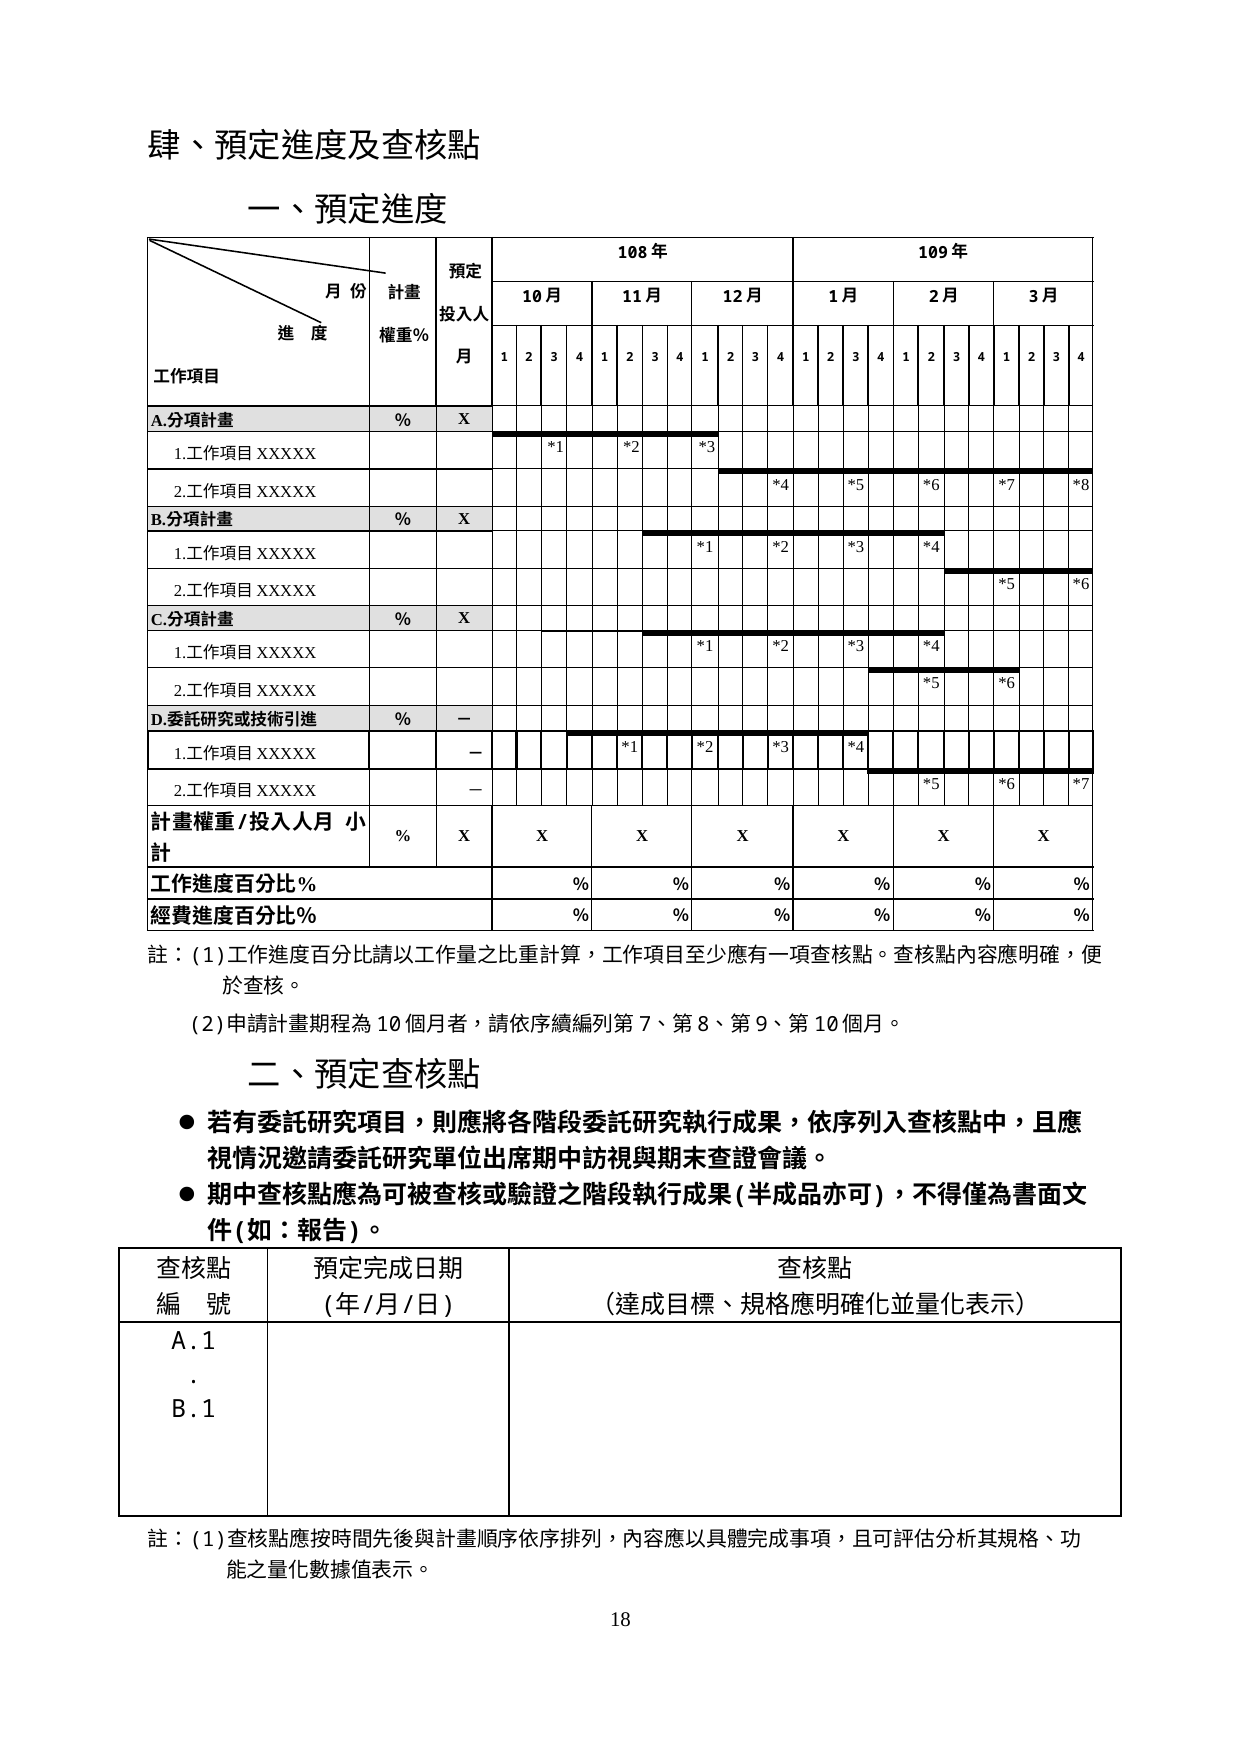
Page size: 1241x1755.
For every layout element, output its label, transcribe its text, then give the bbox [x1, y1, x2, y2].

table_cell [493, 668, 516, 704]
table_cell [743, 668, 767, 704]
table_cell [743, 406, 767, 431]
table_cell [493, 531, 516, 568]
table_cell [919, 432, 944, 468]
table_cell [945, 673, 968, 704]
table_cell [643, 569, 667, 605]
table_cell [618, 632, 642, 667]
table_cell [370, 569, 436, 605]
table_cell [994, 531, 1019, 568]
table_cell [994, 507, 1019, 530]
table_cell [542, 632, 566, 667]
table_cell [969, 474, 993, 506]
table_cell [493, 706, 516, 730]
table_cell [743, 569, 767, 605]
table_cell [493, 631, 516, 667]
table_cell [719, 474, 742, 506]
table_cell [1069, 706, 1092, 730]
table_cell [370, 532, 436, 568]
table_cell [268, 1391, 508, 1425]
table_cell [743, 432, 767, 468]
table_cell [794, 569, 818, 605]
table_cell [819, 706, 843, 730]
table_cell ％ [592, 900, 691, 929]
table_cell [517, 406, 541, 431]
table_cell [692, 569, 718, 605]
table_cell [268, 1459, 508, 1515]
table_cell [1069, 606, 1092, 630]
table_cell [1020, 631, 1043, 667]
table_cell [794, 668, 818, 704]
table_cell A.1 [120, 1323, 267, 1357]
table_header 查核點 編 號 [120, 1249, 267, 1321]
table_cell 3 [844, 326, 867, 405]
table_cell [668, 606, 691, 630]
table_cell [1044, 668, 1068, 704]
table_cell [567, 406, 592, 431]
table_cell [1044, 774, 1068, 805]
table_cell *5 [994, 574, 1019, 605]
table_cell [618, 606, 642, 630]
table_cell [493, 569, 516, 605]
table_cell D.委託研究或技術引進 [148, 706, 369, 730]
table_cell [794, 736, 817, 768]
table_header 計畫 權重％ [370, 238, 435, 405]
table_cell [894, 636, 918, 667]
table_cell *6 [994, 673, 1019, 704]
table_cell *2 [693, 736, 717, 768]
table_cell [1044, 507, 1068, 530]
table_cell [567, 606, 592, 630]
table_cell [1020, 774, 1043, 805]
table_cell [1020, 574, 1043, 605]
table_cell [593, 668, 617, 704]
table_cell 1 [894, 326, 917, 405]
table_cell 計畫權重/投入人月 小計 [148, 806, 369, 866]
table_cell [692, 668, 718, 704]
table_cell [819, 770, 843, 805]
table_cell [370, 470, 436, 506]
table_cell 1 [692, 326, 717, 405]
table_cell [969, 432, 993, 468]
table_cell [1044, 406, 1068, 431]
table_cell [510, 1425, 1120, 1459]
table_cell [768, 406, 793, 431]
table_cell [969, 406, 993, 431]
table_cell [517, 531, 541, 568]
table_cell [370, 631, 436, 667]
table_cell [869, 673, 893, 704]
table_cell 11月 [593, 282, 691, 325]
table_cell [719, 706, 742, 730]
table_cell *1 [692, 636, 718, 667]
table_cell [844, 606, 868, 630]
table_cell [1020, 474, 1043, 506]
table_cell [1044, 531, 1068, 568]
table_cell [668, 569, 691, 605]
table_cell [643, 406, 667, 431]
table_cell [1020, 706, 1043, 730]
table_cell [593, 437, 617, 468]
table_cell [719, 406, 742, 431]
table_cell [869, 536, 893, 568]
table_cell [517, 507, 541, 530]
table_header 月 份 進 度 工作項目 [148, 240, 369, 405]
table_cell 4 [768, 326, 792, 405]
table_cell 4 [668, 326, 691, 405]
table_cell [1069, 507, 1092, 530]
table_cell [945, 406, 968, 431]
table_cell [794, 706, 818, 730]
table_cell ％ [493, 868, 591, 898]
table_cell [370, 732, 435, 768]
table_cell [743, 706, 767, 730]
table_cell [493, 770, 516, 805]
table_cell 3 [743, 326, 767, 405]
table_cell ％ [493, 900, 591, 929]
table_cell [945, 432, 968, 468]
table_cell [945, 631, 968, 667]
table_cell *2 [618, 437, 642, 468]
table_cell [1044, 574, 1068, 605]
table_cell [542, 406, 566, 431]
table_cell X [894, 806, 993, 866]
table_cell [768, 606, 793, 630]
table_cell [567, 507, 592, 530]
table_cell 1.工作項目XXXXX [149, 732, 368, 768]
subtitle 二、預定查核點 [248, 1050, 1093, 1096]
table_cell 2.工作項目XXXXX [148, 569, 369, 605]
table_cell *7 [1069, 774, 1092, 805]
table_cell *4 [919, 636, 944, 667]
table_cell [869, 569, 893, 605]
table_cell [510, 1323, 1120, 1357]
table_cell [844, 569, 868, 605]
table_cell [1045, 732, 1068, 768]
table_cell [668, 668, 691, 704]
table_cell [844, 770, 868, 805]
table_cell [719, 636, 742, 667]
table_cell *5 [844, 474, 868, 506]
table_cell [768, 569, 793, 605]
table_cell [510, 1391, 1120, 1425]
table_cell [894, 474, 918, 506]
table_cell [869, 774, 893, 805]
table_cell [869, 507, 893, 530]
table_cell [668, 507, 691, 530]
table_cell *6 [994, 774, 1019, 805]
table_cell [869, 706, 893, 730]
table_cell *2 [768, 536, 793, 568]
table_cell 3 [945, 326, 968, 405]
table_cell 1.工作項目XXXXX [148, 532, 369, 568]
table_cell ％ [370, 407, 436, 431]
table_cell [517, 437, 541, 468]
table_cell [668, 706, 691, 730]
table_cell 經費進度百分比％ [148, 900, 491, 929]
table_cell [437, 569, 492, 605]
table_cell 1 [995, 326, 1018, 405]
table_cell [668, 469, 691, 506]
table_cell ％ [994, 900, 1092, 929]
table_cell [542, 469, 566, 506]
table_cell [794, 432, 818, 468]
table_cell － [437, 706, 492, 730]
table_header 預定完成日期 (年/月/日) [268, 1249, 508, 1321]
table_cell [643, 770, 667, 805]
table_cell [517, 569, 541, 605]
table_cell [719, 507, 742, 530]
table_cell [1020, 606, 1043, 630]
table_cell 2月 [894, 282, 993, 325]
table_cell [995, 732, 1018, 768]
table_cell [643, 536, 667, 568]
table_cell [618, 531, 642, 568]
table_header 預定投入人月 [437, 238, 491, 405]
table_cell [768, 770, 793, 805]
table_header 109年 [794, 238, 1092, 281]
table_cell B.分項計畫 [148, 507, 369, 530]
table_cell [593, 531, 617, 568]
table_cell 3 [643, 326, 667, 405]
table_cell ％ [794, 868, 893, 898]
table_cell [542, 770, 566, 805]
table_cell [894, 606, 918, 630]
table_cell [643, 668, 667, 704]
table_cell [869, 474, 893, 506]
table_cell [692, 770, 718, 805]
table_cell [945, 531, 968, 568]
table_cell [1070, 732, 1092, 768]
list 期中查核點應為可被查核或驗證之階段執行成果(半成品亦可)，不得僅為書面文件(如：報告)。 [177, 1174, 1093, 1247]
table_cell [969, 531, 993, 568]
table_cell *5 [919, 774, 944, 805]
table_cell [1069, 531, 1092, 568]
table_header [155, 238, 369, 269]
table_cell [869, 636, 893, 667]
table_cell － [437, 732, 491, 768]
table_cell [994, 432, 1019, 468]
table_cell ％ [894, 868, 993, 898]
table_cell [518, 732, 540, 768]
table_cell [994, 606, 1019, 630]
table_cell [794, 406, 818, 431]
table_cell . [120, 1357, 267, 1391]
table_cell [819, 474, 843, 506]
table_cell [618, 507, 642, 530]
table_cell *6 [919, 474, 944, 506]
table_cell [1069, 432, 1092, 468]
table_cell [945, 507, 968, 530]
table_cell [370, 432, 436, 468]
table_cell *4 [768, 474, 793, 506]
table_cell [593, 569, 617, 605]
table_cell [593, 736, 616, 768]
table_cell A.分項計畫 [148, 407, 369, 431]
table_cell 2 [517, 326, 540, 405]
table_cell *8 [1069, 474, 1092, 506]
table_cell 2 [919, 326, 943, 405]
table_cell [668, 636, 691, 667]
table_cell 2.工作項目XXXXX [148, 470, 369, 506]
table_cell [593, 469, 617, 506]
table_cell [894, 732, 917, 768]
table_cell [894, 673, 918, 704]
table_cell [744, 736, 767, 768]
table_cell [869, 432, 893, 468]
table_cell [643, 437, 667, 468]
table_cell [517, 706, 541, 730]
table_cell [819, 606, 843, 630]
table_cell [719, 770, 742, 805]
table_cell [268, 1323, 508, 1357]
table_cell [945, 574, 968, 605]
table_cell ％ [370, 606, 436, 630]
table_cell [869, 606, 893, 630]
table_cell [794, 770, 818, 805]
table_cell [517, 469, 541, 506]
table_cell [618, 406, 642, 431]
table_cell [542, 507, 566, 530]
table_cell [819, 406, 843, 431]
table_cell [493, 406, 516, 431]
table_cell [437, 432, 492, 468]
table_cell *2 [768, 636, 793, 667]
table_cell [1020, 668, 1043, 704]
table_cell [819, 536, 843, 568]
table_cell X [437, 407, 492, 431]
table_cell 2.工作項目XXXXX [148, 668, 369, 704]
table_cell [668, 536, 691, 568]
table_cell [819, 432, 843, 468]
table_cell [894, 569, 918, 605]
table_cell [743, 770, 767, 805]
table_cell [618, 569, 642, 605]
table_cell *1 [618, 736, 641, 768]
table_cell [969, 631, 993, 667]
table_cell [510, 1459, 1120, 1515]
table_cell [919, 507, 944, 530]
table_cell [493, 732, 515, 768]
text 註：(1)工作進度百分比請以工作量之比重計算，工作項目至少應有一項查核點。查核點內容應明確，便於查核。 [148, 937, 1108, 1000]
table_cell [437, 631, 492, 667]
table_cell 2.工作項目XXXXX [148, 770, 369, 805]
table_cell 12月 [692, 282, 792, 325]
table_cell [643, 469, 667, 506]
table_cell [819, 668, 843, 704]
table_cell [1020, 432, 1043, 468]
table_cell 3 [542, 326, 566, 405]
table_cell *3 [844, 636, 868, 667]
table_cell [919, 706, 944, 730]
table_cell [1044, 606, 1068, 630]
table_cell 1月 [794, 282, 893, 325]
table_cell *1 [692, 536, 718, 568]
table_cell [692, 406, 718, 431]
table_cell 2 [618, 326, 642, 405]
table_cell [692, 469, 718, 506]
table_cell ％ [370, 507, 436, 530]
table_cell [794, 507, 818, 530]
table_cell 4 [567, 326, 591, 405]
table_cell [894, 432, 918, 468]
table_cell ％ [370, 706, 436, 730]
table_cell [593, 770, 617, 805]
table_cell [768, 507, 793, 530]
table_cell [120, 1459, 267, 1515]
table_cell [768, 432, 793, 468]
subtitle 一、預定進度 [248, 185, 1093, 231]
table_cell [1069, 668, 1092, 704]
list 若有委託研究項目，則應將各階段委託研究執行成果，依序列入查核點中，且應視情況邀請委託研究單位出席期中訪視與期末查證會議。 [177, 1102, 1093, 1174]
table_cell [668, 406, 691, 431]
table_cell B.1 [120, 1391, 267, 1425]
table_cell 1.工作項目XXXXX [148, 631, 369, 667]
table_cell [794, 636, 818, 667]
table_cell *7 [994, 474, 1019, 506]
table_cell [668, 770, 691, 805]
table_cell [819, 736, 842, 768]
table_cell [945, 606, 968, 630]
table_cell [593, 606, 617, 630]
table_cell [567, 531, 592, 568]
table_cell [593, 632, 617, 667]
table_cell [618, 469, 642, 506]
table_cell [643, 736, 666, 768]
table_cell [120, 1425, 267, 1459]
table_cell [643, 706, 667, 730]
table_cell [593, 706, 617, 730]
table_cell 4 [970, 326, 993, 405]
table_cell 10月 [493, 282, 591, 325]
table_cell 1.工作項目XXXXX [148, 432, 369, 468]
table_cell [945, 474, 968, 506]
table_cell 4 [869, 326, 893, 405]
table_cell 3 [1045, 326, 1068, 405]
table_cell [493, 507, 516, 530]
table_cell [869, 406, 893, 431]
table_cell [994, 706, 1019, 730]
table_cell [567, 437, 592, 468]
table_cell [493, 469, 516, 506]
table_cell [1020, 406, 1043, 431]
table_cell [542, 569, 566, 605]
table_cell X [493, 806, 591, 866]
table_cell X [994, 806, 1092, 866]
table_cell 2 [719, 326, 742, 405]
table_cell [517, 668, 541, 704]
table_cell [643, 606, 667, 630]
table_cell [819, 636, 843, 667]
table_cell [719, 569, 742, 605]
table_cell [542, 706, 566, 730]
table_cell [437, 532, 492, 568]
table_cell [919, 569, 944, 605]
table_header 108年 [493, 238, 792, 281]
table_cell [719, 536, 742, 568]
table_cell 1 [794, 326, 817, 405]
table_cell ％ [894, 900, 993, 929]
table_cell [668, 736, 691, 768]
table_cell [1020, 732, 1043, 768]
table_cell [969, 673, 993, 704]
table_cell [844, 406, 868, 431]
table_cell [1020, 507, 1043, 530]
table_cell *3 [692, 437, 718, 468]
table_cell [945, 774, 968, 805]
table_cell [794, 606, 818, 630]
table_cell [719, 606, 742, 630]
table_cell [567, 469, 592, 506]
table_cell [945, 732, 968, 768]
table_cell [268, 1357, 508, 1391]
table_cell [493, 437, 516, 468]
table_cell 1 [493, 326, 516, 405]
table_cell [743, 474, 767, 506]
table_cell [743, 606, 767, 630]
table_cell [794, 474, 818, 506]
table_cell [844, 432, 868, 468]
table_cell ％ [592, 868, 691, 898]
table_cell [719, 736, 742, 768]
table_cell [945, 706, 968, 730]
table_header 查核點 （達成目標、規格應明確化並量化表示） [510, 1249, 1120, 1321]
table_cell [437, 470, 492, 506]
table_cell [894, 774, 918, 805]
table_cell 3月 [994, 282, 1092, 325]
table_cell [643, 636, 667, 667]
table_cell [1044, 706, 1068, 730]
table_cell [692, 507, 718, 530]
table_cell [969, 606, 993, 630]
table_cell [1069, 406, 1092, 431]
table_cell X [592, 806, 691, 866]
table_cell X [794, 806, 893, 866]
table_cell *5 [919, 673, 944, 704]
table_cell 工作進度百分比% [148, 868, 491, 898]
table_cell [542, 732, 566, 768]
table_cell [1044, 432, 1068, 468]
table_cell [819, 507, 843, 530]
table_cell [568, 736, 591, 768]
table_cell [969, 774, 993, 805]
table_cell [542, 531, 566, 568]
table_cell 2 [1020, 326, 1043, 405]
table_cell [517, 770, 541, 805]
table_cell [618, 706, 642, 730]
table_cell X [437, 806, 491, 866]
table_cell [643, 507, 667, 530]
table_cell *1 [542, 437, 566, 468]
table_cell [567, 668, 592, 704]
table_cell [994, 406, 1019, 431]
table_cell 4 [1070, 326, 1092, 405]
table_cell － [437, 770, 492, 805]
table_cell [1044, 474, 1068, 506]
table_cell [593, 507, 617, 530]
table_cell [567, 770, 592, 805]
table_cell [969, 574, 993, 605]
table_cell X [437, 606, 492, 630]
table_cell [542, 606, 566, 630]
table_cell [844, 668, 868, 704]
table_cell ％ [692, 900, 792, 929]
text 註：(1)查核點應按時間先後與計畫順序依序排列，內容應以具體完成事項，且可評估分析其規格、功能之量化數據值表示。 [148, 1523, 1093, 1583]
table_cell [517, 606, 541, 630]
table_cell [919, 406, 944, 431]
table_cell [844, 507, 868, 530]
table_cell [743, 636, 767, 667]
table_cell *6 [1069, 574, 1092, 605]
table_cell ％ [994, 868, 1092, 898]
table_cell [510, 1357, 1120, 1391]
table_cell *3 [844, 536, 868, 568]
table_cell [1069, 631, 1092, 667]
table_cell [370, 770, 436, 805]
table_cell [618, 668, 642, 704]
table_cell C.分項計畫 [148, 606, 369, 630]
table_cell [692, 606, 718, 630]
table_cell [894, 536, 918, 568]
table_cell [719, 668, 742, 704]
table_cell [719, 432, 742, 468]
table_cell *4 [919, 536, 944, 568]
table_cell [437, 668, 492, 704]
table_cell [1020, 531, 1043, 568]
table_cell [618, 770, 642, 805]
table_cell [970, 732, 993, 768]
table_cell [894, 507, 918, 530]
table_cell ％ [692, 868, 792, 898]
table_cell [1044, 631, 1068, 667]
table_cell [567, 632, 592, 667]
table_cell [894, 406, 918, 431]
table_cell [743, 536, 767, 568]
text (2)申請計畫期程為10個月者，請依序續編列第7、第8、第9、第10個月。 [188, 1006, 1160, 1037]
table_cell [794, 536, 818, 568]
table_cell ％ [794, 900, 893, 929]
table_cell [969, 706, 993, 730]
table_cell [819, 569, 843, 605]
table_cell [542, 668, 566, 704]
table_cell *4 [844, 736, 867, 768]
table_cell 2 [819, 326, 842, 405]
table_cell [768, 668, 793, 704]
table_cell [493, 606, 516, 630]
table_cell [768, 706, 793, 730]
table_cell X [692, 806, 792, 866]
table_cell X [437, 507, 492, 530]
table_cell [844, 706, 868, 730]
table_cell 1 [593, 326, 616, 405]
table_cell *3 [769, 736, 792, 768]
table_cell [743, 507, 767, 530]
table_cell [668, 437, 691, 468]
table_cell [567, 569, 592, 605]
table_cell [919, 606, 944, 630]
text 肆、預定進度及查核點 [148, 124, 1093, 166]
table_cell [919, 732, 943, 768]
table_cell [869, 732, 892, 768]
table_cell [370, 668, 436, 704]
table_cell [517, 631, 541, 667]
table_cell [969, 507, 993, 530]
table_cell [567, 706, 592, 730]
table_cell % [370, 806, 436, 866]
table_cell [692, 706, 718, 730]
table_cell [894, 706, 918, 730]
table_cell [593, 406, 617, 431]
table_cell [994, 631, 1019, 667]
table_cell [268, 1425, 508, 1459]
